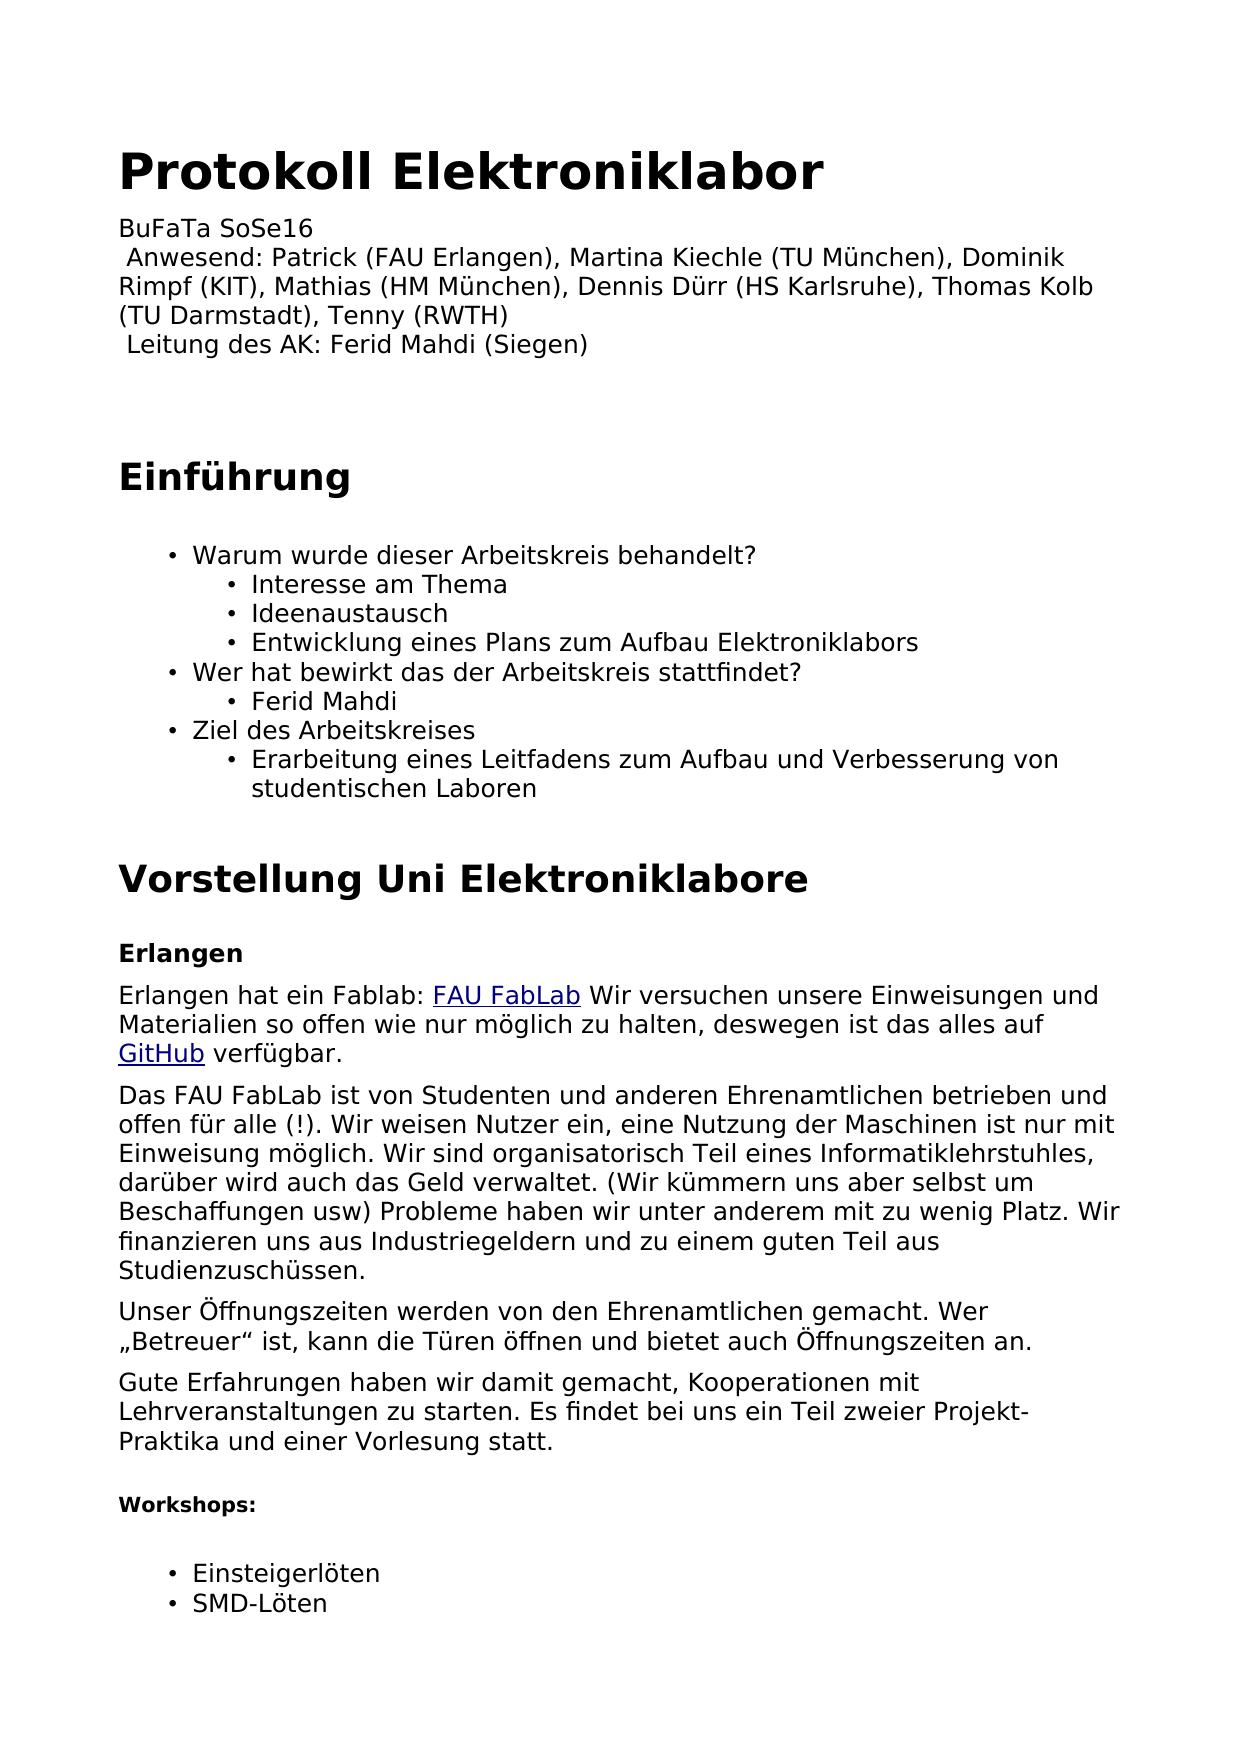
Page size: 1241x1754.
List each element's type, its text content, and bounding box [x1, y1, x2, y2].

subtitle Einführung [118, 456, 1122, 499]
text Erlangen hat ein Fablab: FAU FabLab Wir versuchen unsere Einweisungen und Materialien so offen wie nur möglich zu halten, deswegen ist das alles auf GitHub verfügbar. [118, 981, 1122, 1068]
list Ideenaustausch [236, 599, 1122, 629]
text Gute Erfahrungen haben wir damit gemacht, Kooperationen mit Lehrveranstaltungen zu starten. Es findet bei uns ein Teil zweier Projekt-Praktika und einer Vorlesung statt. [118, 1368, 1122, 1456]
subtitle Erlangen [118, 939, 1122, 968]
text Das FAU FabLab ist von Studenten und anderen Ehrenamtlichen betrieben und offen für alle (!). Wir weisen Nutzer ein, eine Nutzung der Maschinen ist nur mit Einweisung möglich. Wir sind organisatorisch Teil eines Informatiklehrstuhles, darüber wird auch das Geld verwaltet. (Wir kümmern uns aber selbst um Beschaffungen usw) Probleme haben wir unter anderem mit zu wenig Platz. Wir finanzieren uns aus Industriegeldern und zu einem guten Teil aus Studienzuschüssen. [118, 1081, 1122, 1285]
list Ziel des Arbeitskreises [177, 716, 1122, 745]
text Unser Öffnungszeiten werden von den Ehrenamtlichen gemacht. Wer „Betreuer“ ist, kann die Türen öffnen und bietet auch Öffnungszeiten an. [118, 1298, 1122, 1356]
list Wer hat bewirkt das der Arbeitskreis stattfindet? [177, 658, 1122, 687]
list Erarbeitung eines Leitfadens zum Aufbau und Verbesserung von studentischen Laboren [236, 745, 1122, 804]
list Warum wurde dieser Arbeitskreis behandelt? [177, 541, 1122, 570]
list Interesse am Thema [236, 570, 1122, 599]
list SMD-Löten [177, 1589, 1122, 1618]
subtitle Protokoll Elektroniklabor [118, 143, 1122, 201]
subtitle Workshops: [118, 1493, 1122, 1518]
list Einsteigerlöten [177, 1560, 1122, 1589]
subtitle Vorstellung Uni Elektroniklabore [118, 858, 1122, 902]
list Entwicklung eines Plans zum Aufbau Elektroniklabors [236, 629, 1122, 658]
list Ferid Mahdi [236, 687, 1122, 716]
text BuFaTa SoSe16 Anwesend: Patrick (FAU Erlangen), Martina Kiechle (TU München), Dominik Rimpf (KIT), Mathias (HM München), Dennis Dürr (HS Karlsruhe), Thomas Kolb (TU Darmstadt), Tenny (RWTH) Leitung des AK: Ferid Mahdi (Siegen) [118, 214, 1122, 418]
